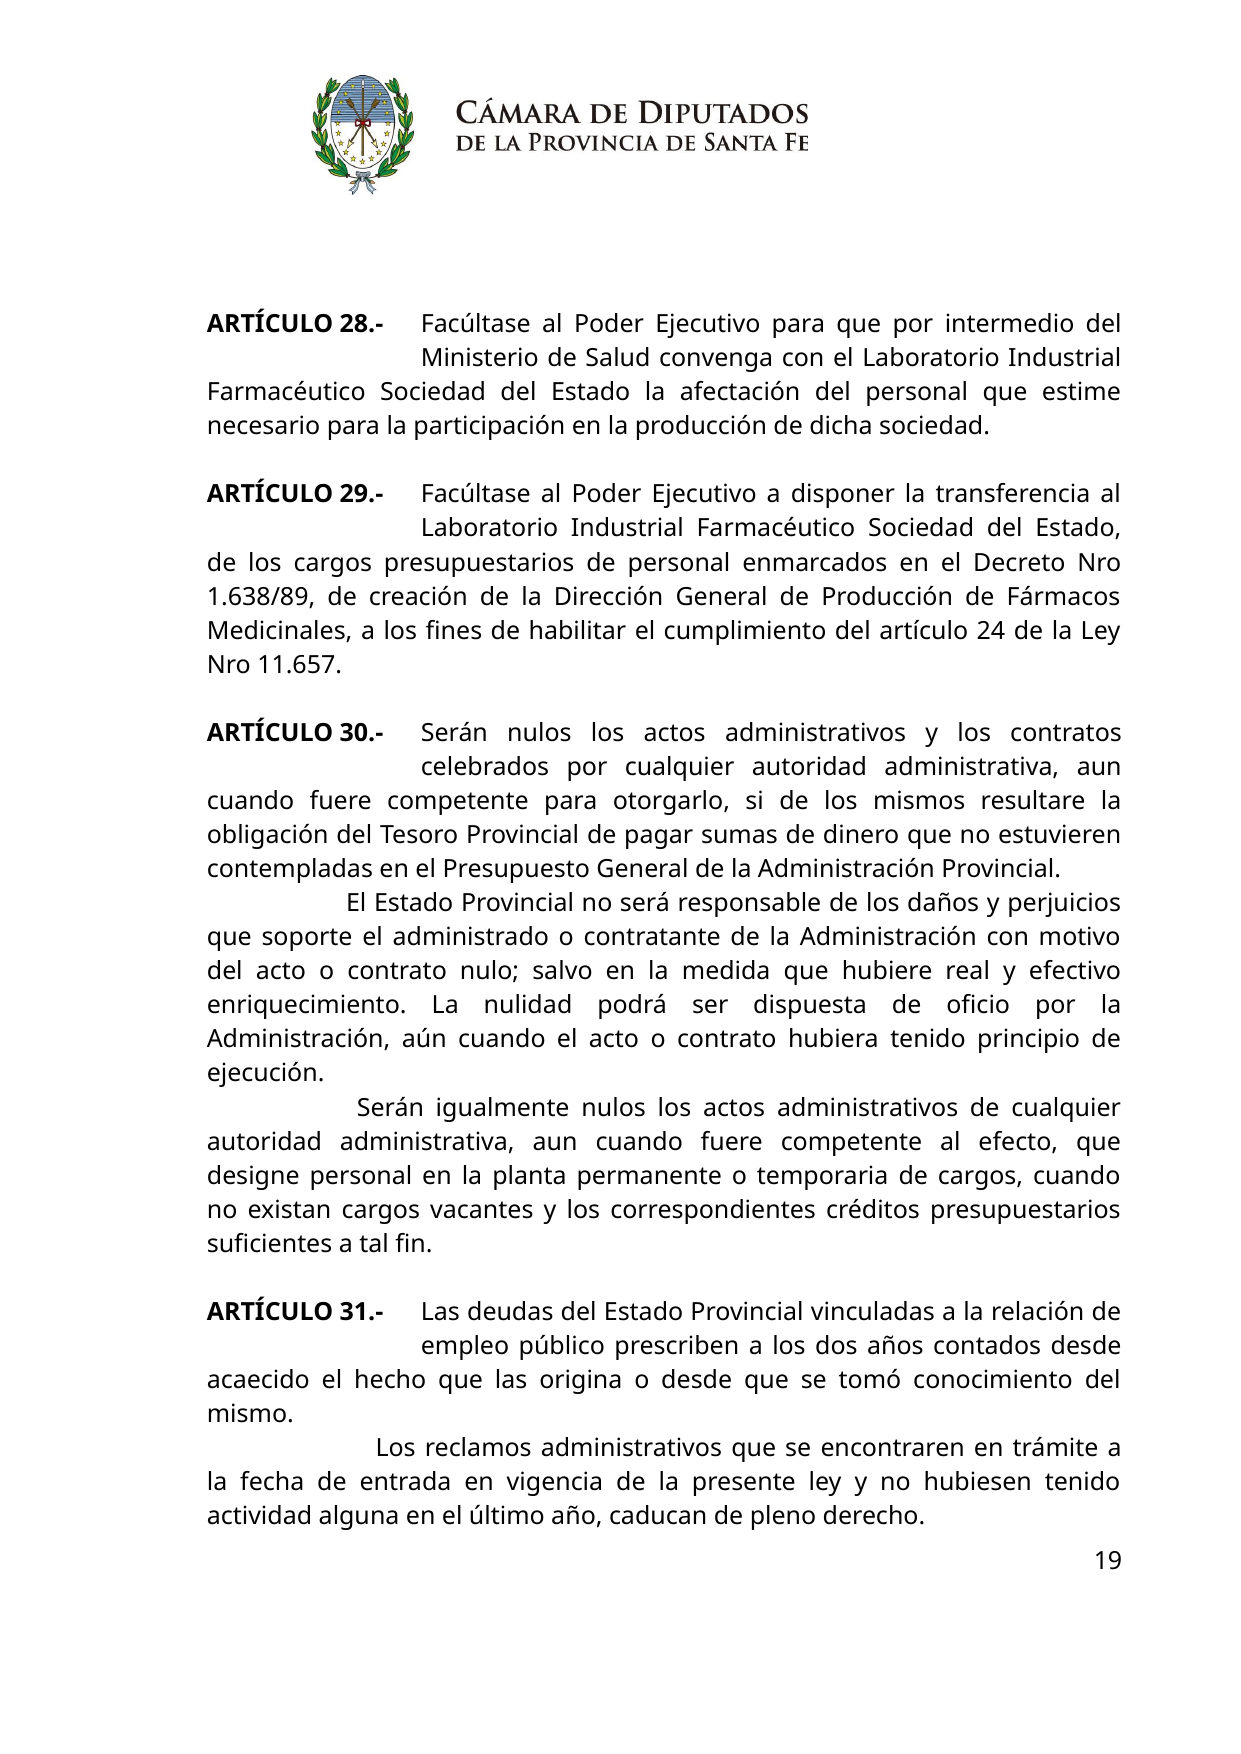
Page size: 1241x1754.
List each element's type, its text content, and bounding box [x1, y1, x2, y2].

table_header ARTÍCULO 29.- [207, 476, 421, 526]
table_header ARTÍCULO 30.- [207, 715, 421, 765]
text Los reclamos administrativos que se encontraren en trámite a la fecha de entrada en vigencia de la presente ley y no hubiesen tenido actividad alguna en el último año, caducan de pleno derecho. [207, 1430, 1122, 1532]
text Serán igualmente nulos los actos administrativos de cualquier autoridad administrativa, aun cuando fuere competente al efecto, que designe personal en la planta permanente o temporaria de cargos, cuando no existan cargos vacantes y los correspondientes créditos presupuestarios suficientes a tal fin. [207, 1089, 1122, 1259]
text Serán nulos los actos administrativos y los contratos celebrados por cualquier autoridad administrativa, aun cuando fuere competente para otorgarlo, si de los mismos resultare la obligación del Tesoro Provincial de pagar sumas de dinero que no estuvieren contempladas en el Presupuesto General de la Administración Provincial. [207, 714, 1122, 885]
table_header ARTÍCULO 31.- [207, 1294, 421, 1344]
text Facúltase al Poder Ejecutivo para que por intermedio del Ministerio de Salud convenga con el Laboratorio Industrial Farmacéutico Sociedad del Estado la afectación del personal que estime necesario para la participación en la producción de dicha sociedad. [207, 306, 1122, 442]
picture [311, 75, 808, 199]
text El Estado Provincial no será responsable de los daños y perjuicios que soporte el administrado o contratante de la Administración con motivo del acto o contrato nulo; salvo en la medida que hubiere real y efectivo enriquecimiento. La nulidad podrá ser dispuesta de oficio por la Administración, aún cuando el acto o contrato hubiera tenido principio de ejecución. [207, 885, 1122, 1089]
text Las deudas del Estado Provincial vinculadas a la relación de empleo público prescriben a los dos años contados desde acaecido el hecho que las origina o desde que se tomó conocimiento del mismo. [207, 1293, 1122, 1430]
text Facúltase al Poder Ejecutivo a disponer la transferencia al Laboratorio Industrial Farmacéutico Sociedad del Estado, de los cargos presupuestarios de personal enmarcados en el Decreto Nro 1.638/89, de creación de la Dirección General de Producción de Fármacos Medicinales, a los fines de habilitar el cumplimiento del artículo 24 de la Ley Nro 11.657. [207, 476, 1122, 680]
table_header ARTÍCULO 28.- [207, 306, 421, 356]
